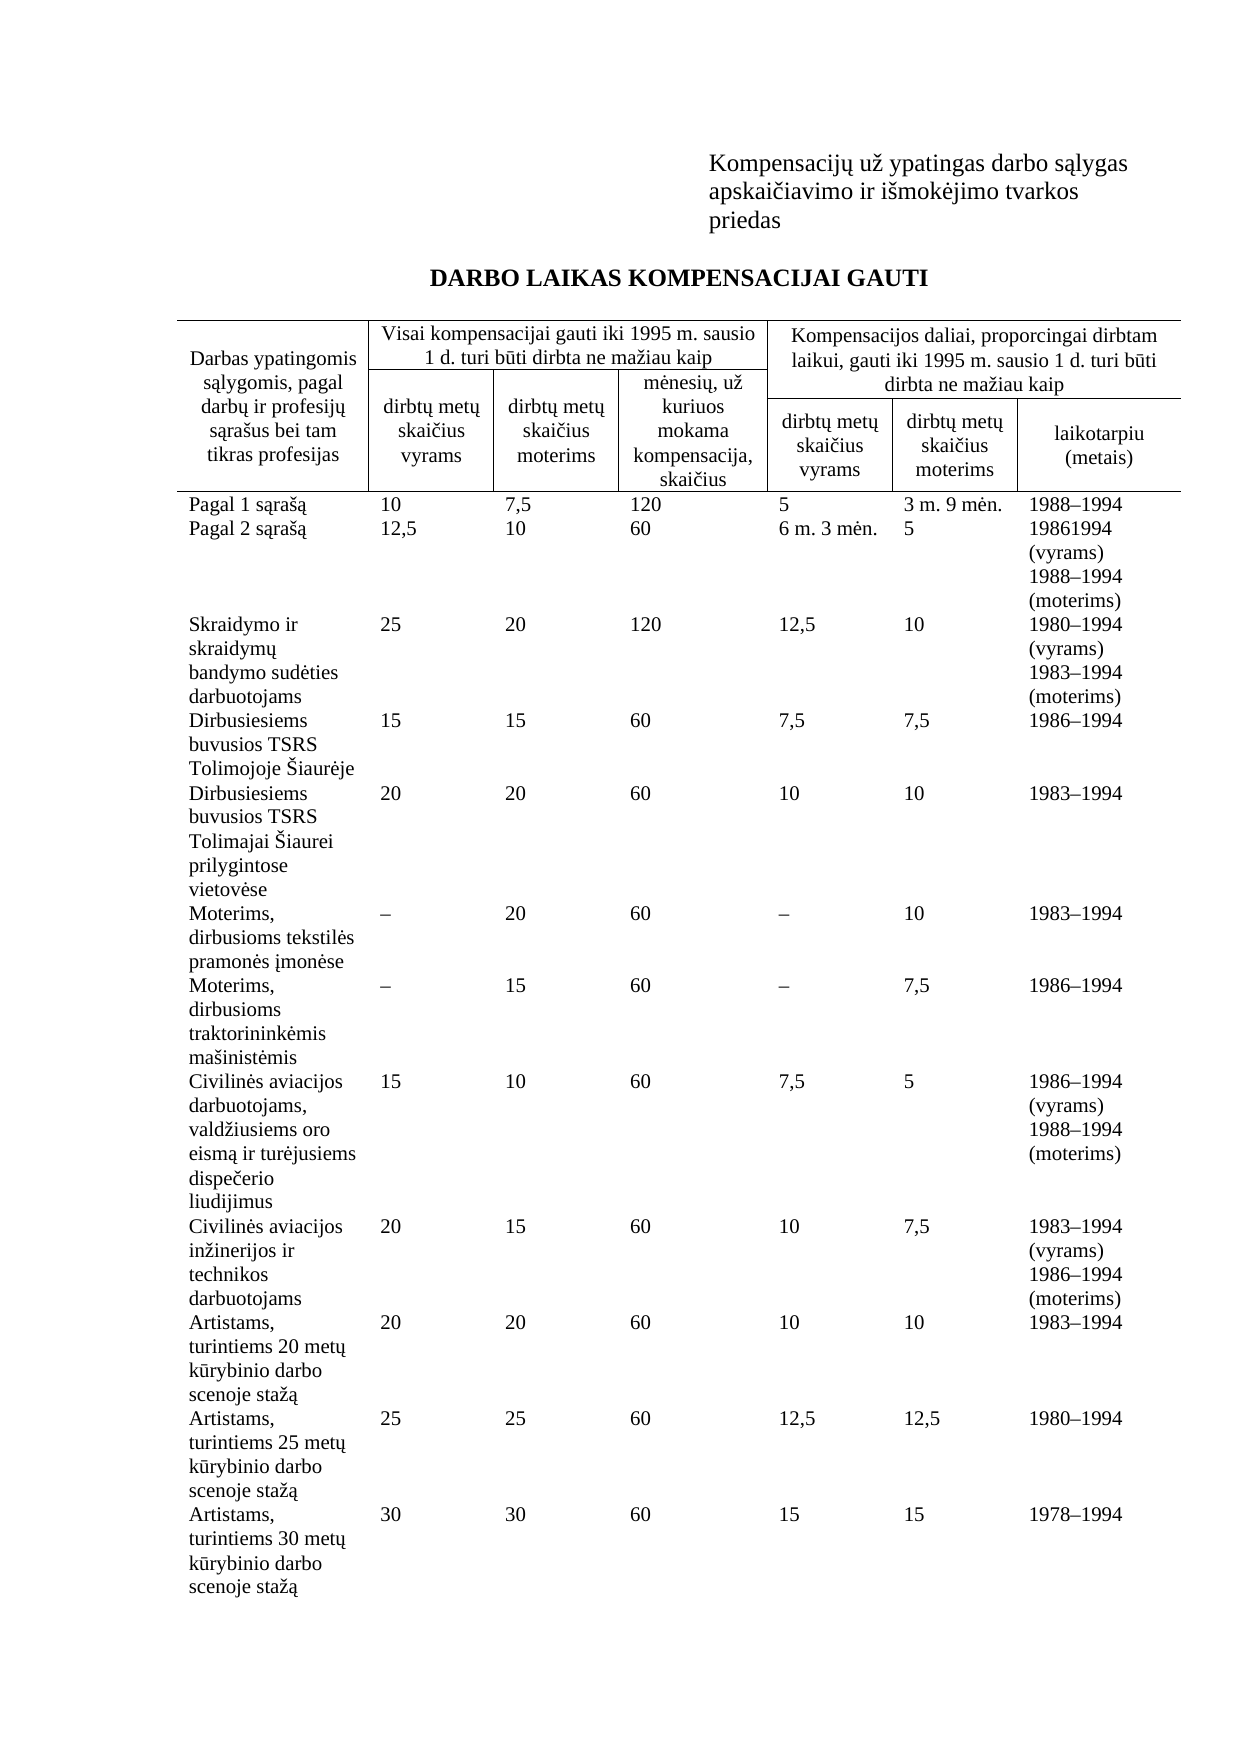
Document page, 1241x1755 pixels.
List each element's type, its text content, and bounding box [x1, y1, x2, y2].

table_cell 1983–1994 (vyrams) 1986–1994 (moterims) [1017, 1214, 1181, 1310]
table_cell 10 [892, 612, 1017, 708]
table_cell 20 [494, 901, 619, 973]
table_cell 1986–1994 (vyrams) 1988–1994 (moterims) [1017, 1069, 1181, 1213]
table_cell Skraidymo ir skraidymų bandymo sudėties darbuotojams [177, 612, 369, 708]
table_cell 20 [369, 1310, 494, 1406]
table_cell 20 [494, 1310, 619, 1406]
table_cell 5 [768, 492, 892, 516]
table_cell 120 [619, 492, 767, 516]
table_cell 1988–1994 [1017, 492, 1181, 516]
table_cell Pagal 1 sąrašą [177, 492, 369, 516]
table_cell 15 [494, 708, 619, 780]
text apskaičiavimo ir išmokėjimo tvarkos [177, 176, 1181, 205]
table_cell dirbtų metų skaičius vyrams [369, 370, 493, 491]
table_cell 3 m. 9 mėn. [892, 492, 1017, 516]
table_cell 20 [494, 612, 619, 708]
table_header Kompensacijos daliai, proporcingai dirbtam laikui, gauti iki 1995 m. sausio 1 d. turi būti dirbta ne mažiau kaip [768, 321, 1181, 398]
table_cell 60 [619, 1069, 767, 1213]
table_cell 1986–1994 [1017, 973, 1181, 1069]
text priedas [177, 205, 1181, 234]
table_cell 30 [494, 1502, 619, 1598]
table_cell 15 [369, 1069, 494, 1213]
table_cell 60 [619, 1502, 767, 1598]
table_cell Civilinės aviacijos inžinerijos ir technikos darbuotojams [177, 1214, 369, 1310]
table_cell 6 m. 3 mėn. [768, 516, 892, 612]
table_cell 10 [768, 1214, 892, 1310]
text Kompensacijų už ypatingas darbo sąlygas [177, 148, 1181, 176]
table_cell 60 [619, 1406, 767, 1502]
table_cell 1986–1994 [1017, 708, 1181, 780]
table_cell 15 [892, 1502, 1017, 1598]
table_cell – [768, 901, 892, 973]
table_cell 15 [494, 1214, 619, 1310]
table_cell 7,5 [892, 973, 1017, 1069]
table_cell 60 [619, 901, 767, 973]
table_cell 10 [768, 780, 892, 901]
table_cell 1980–1994 (vyrams) 1983–1994 (moterims) [1017, 612, 1181, 708]
table_cell 20 [494, 780, 619, 901]
table_cell 120 [619, 612, 767, 708]
table_cell 60 [619, 1310, 767, 1406]
text DARBO LAIKAS KOMPENSACIJAI GAUTI [177, 263, 1181, 291]
table_header Darbas ypatingomis sąlygomis, pagal darbų ir profesijų sąrašus bei tam tikras profesijas [177, 321, 368, 491]
table_cell 7,5 [494, 492, 619, 516]
table_cell 60 [619, 973, 767, 1069]
table_cell 60 [619, 708, 767, 780]
table_cell 15 [768, 1502, 892, 1598]
table_cell 7,5 [892, 1214, 1017, 1310]
table_cell 12,5 [892, 1406, 1017, 1502]
table_cell Moterims, dirbusioms traktorininkėmis mašinistėmis [177, 973, 369, 1069]
table_cell 25 [369, 612, 494, 708]
table_cell – [369, 901, 494, 973]
table_cell 60 [619, 780, 767, 901]
table_cell 25 [494, 1406, 619, 1502]
table_cell dirbtų metų skaičius vyrams [768, 399, 892, 491]
table_cell 1983–1994 [1017, 780, 1181, 901]
table_cell 1980–1994 [1017, 1406, 1181, 1502]
table_cell 15 [494, 973, 619, 1069]
table_cell 10 [892, 780, 1017, 901]
table_cell 60 [619, 516, 767, 612]
table_cell 7,5 [892, 708, 1017, 780]
table_cell Moterims, dirbusioms tekstilės pramonės įmonėse [177, 901, 369, 973]
table_cell Artistams, turintiems 25 metų kūrybinio darbo scenoje stažą [177, 1406, 369, 1502]
table_cell 1983–1994 [1017, 1310, 1181, 1406]
table_cell 20 [369, 1214, 494, 1310]
table_cell 7,5 [768, 708, 892, 780]
table_cell mėnesių, už kuriuos mokama kompensacija, skaičius [619, 370, 767, 491]
table_cell – [369, 973, 494, 1069]
table_cell Artistams, turintiems 20 metų kūrybinio darbo scenoje stažą [177, 1310, 369, 1406]
table_cell 60 [619, 1214, 767, 1310]
table_cell 15 [369, 708, 494, 780]
table_cell Dirbusiesiems buvusios TSRS Tolimajai Šiaurei prilygintose vietovėse [177, 780, 369, 901]
table_cell 19861994 (vyrams) 1988–1994 (moterims) [1017, 516, 1181, 612]
table_cell – [768, 973, 892, 1069]
table_cell 12,5 [768, 1406, 892, 1502]
table_cell 5 [892, 516, 1017, 612]
table_cell Civilinės aviacijos darbuotojams, valdžiusiems oro eismą ir turėjusiems dispečerio liudijimus [177, 1069, 369, 1213]
table_cell 5 [892, 1069, 1017, 1213]
table_cell 1978–1994 [1017, 1502, 1181, 1598]
table_cell Pagal 2 sąrašą [177, 516, 369, 612]
table_cell 10 [768, 1310, 892, 1406]
table_cell 10 [494, 1069, 619, 1213]
table_cell Dirbusiesiems buvusios TSRS Tolimojoje Šiaurėje [177, 708, 369, 780]
table_cell 1983–1994 [1017, 901, 1181, 973]
table_cell 25 [369, 1406, 494, 1502]
table_cell 10 [494, 516, 619, 612]
table_cell dirbtų metų skaičius moterims [494, 370, 618, 491]
table_cell 12,5 [369, 516, 494, 612]
table_cell 20 [369, 780, 494, 901]
table_cell laikotarpiu (metais) [1018, 399, 1181, 491]
table_cell 7,5 [768, 1069, 892, 1213]
table_cell 10 [892, 1310, 1017, 1406]
table_cell Artistams, turintiems 30 metų kūrybinio darbo scenoje stažą [177, 1502, 369, 1598]
table_cell dirbtų metų skaičius moterims [893, 399, 1017, 491]
table_cell 12,5 [768, 612, 892, 708]
table_cell 10 [369, 492, 494, 516]
table_cell 30 [369, 1502, 494, 1598]
table_header Visai kompensacijai gauti iki 1995 m. sausio 1 d. turi būti dirbta ne mažiau kaip [369, 321, 767, 369]
table_cell 10 [892, 901, 1017, 973]
